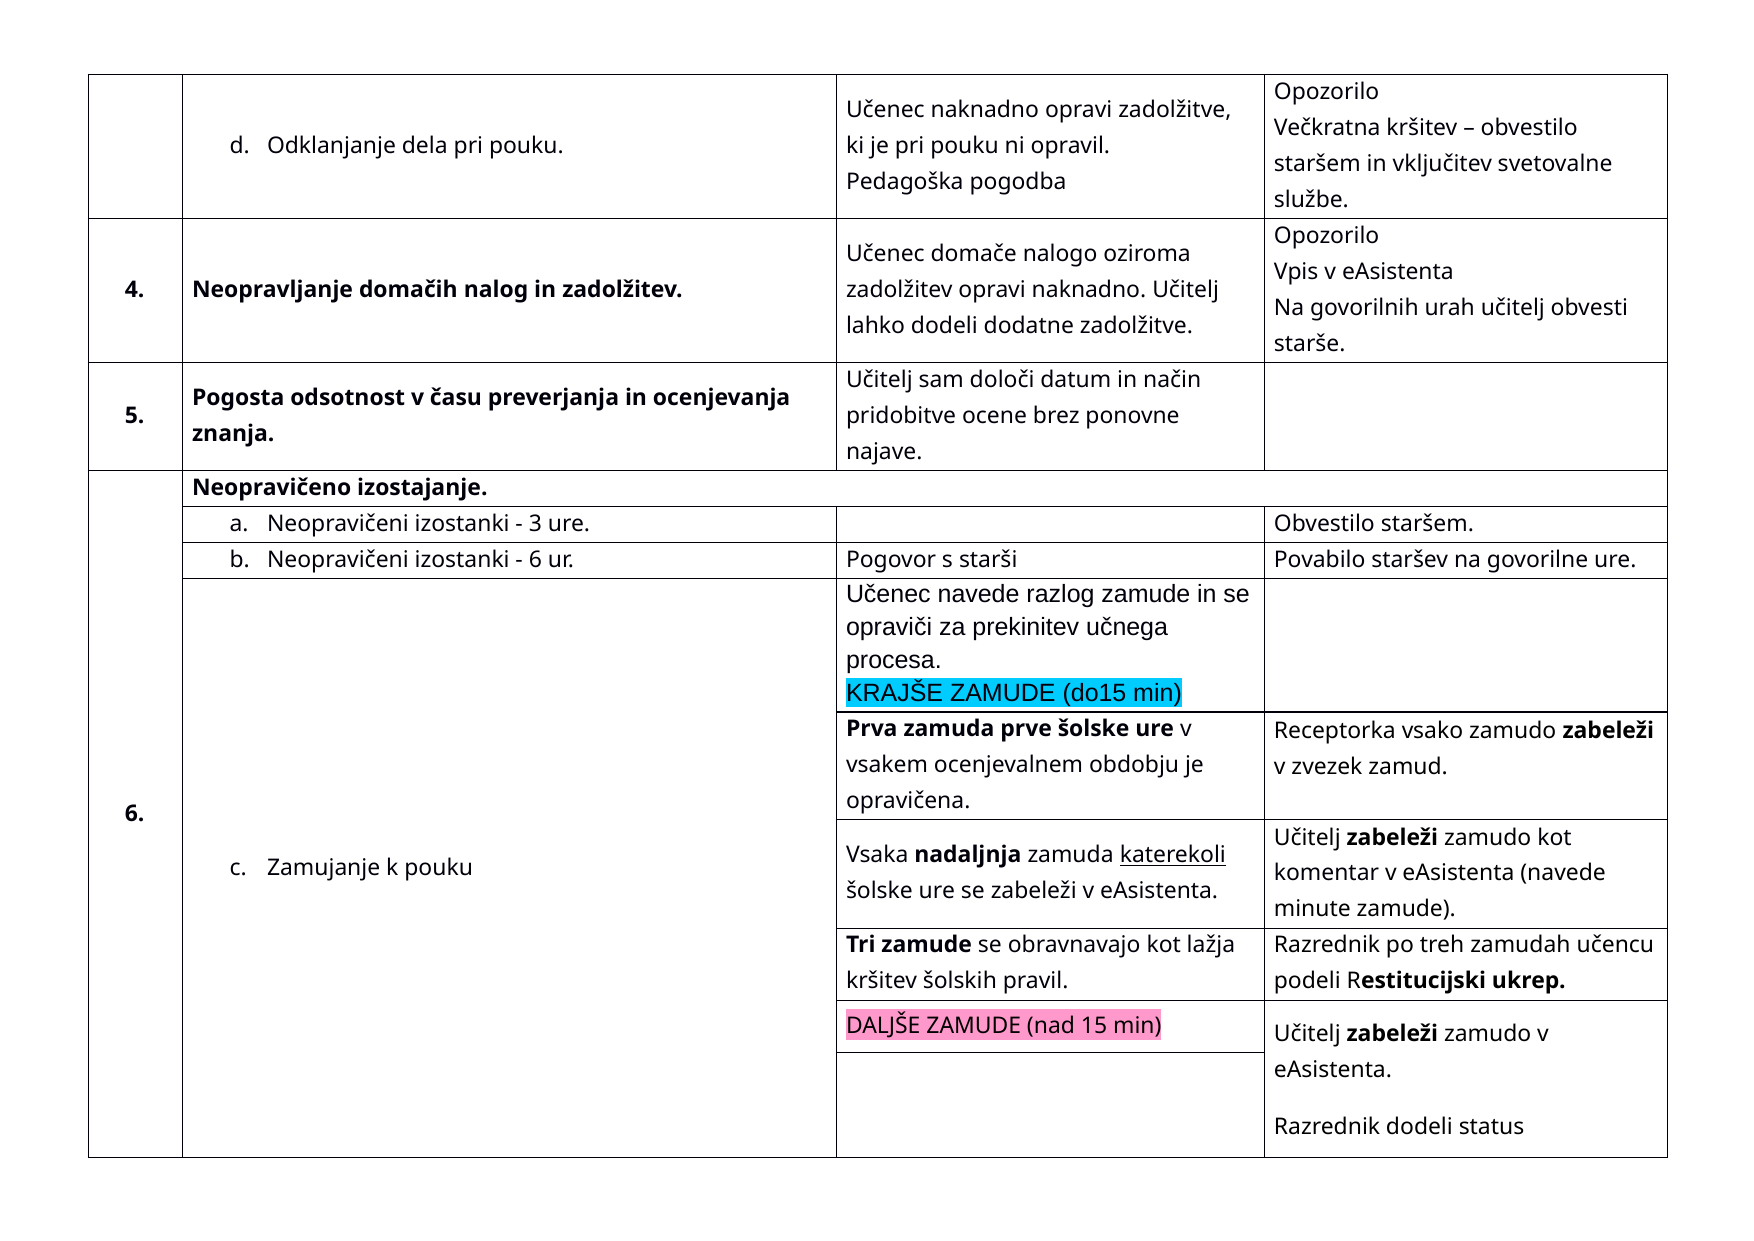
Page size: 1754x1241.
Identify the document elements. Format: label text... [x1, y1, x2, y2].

table_cell [89, 75, 182, 218]
table_cell Receptorka vsako zamudo zabeleži v zvezek zamud. [1265, 713, 1667, 819]
table_cell Neopravičeni izostanki - 6 ur. [183, 543, 836, 578]
table_cell 6. [89, 471, 182, 1157]
table_cell Pogovor s starši [837, 543, 1264, 578]
table_cell [1265, 579, 1667, 711]
table_cell Zamujanje k pouku [183, 579, 836, 1157]
table_cell Odklanjanje dela pri pouku. [183, 75, 836, 218]
table_cell Prva zamuda prve šolske ure v vsakem ocenjevalnem obdobju je opravičena. [837, 713, 1264, 819]
table_cell DALJŠE ZAMUDE (nad 15 min) [837, 1001, 1264, 1052]
table_cell Učitelj sam določi datum in način pridobitve ocene brez ponovne najave. [837, 363, 1264, 470]
table_cell Vsaka nadaljnja zamuda katerekoli šolske ure se zabeleži v eAsistenta. [837, 820, 1264, 927]
table_cell Neopravljanje domačih nalog in zadolžitev. [183, 219, 836, 362]
table_cell 4. [89, 219, 182, 362]
table_cell Povabilo staršev na govorilne ure. [1265, 543, 1667, 578]
table_cell Učitelj zabeleži zamudo v eAsistenta. Razrednik dodeli status [1265, 1001, 1667, 1157]
table_cell Tri zamude se obravnavajo kot lažja kršitev šolskih pravil. [837, 929, 1264, 999]
table_cell Neopravičeno izostajanje. [183, 471, 1667, 506]
table_cell [837, 1053, 1264, 1157]
table_cell Učenec domače nalogo oziroma zadolžitev opravi naknadno. Učitelj lahko dodeli dodatne zadolžitve. [837, 219, 1264, 362]
table_cell Opozorilo Večkratna kršitev – obvestilo staršem in vključitev svetovalne službe. [1265, 75, 1667, 218]
table_cell [1265, 363, 1667, 470]
table_cell Opozorilo Vpis v eAsistenta Na govorilnih urah učitelj obvesti starše. [1265, 219, 1667, 362]
table_cell [837, 507, 1264, 542]
table_cell Neopravičeni izostanki - 3 ure. [183, 507, 836, 542]
table_cell Obvestilo staršem. [1265, 507, 1667, 542]
table_cell Učitelj zabeleži zamudo kot komentar v eAsistenta (navede minute zamude). [1265, 820, 1667, 927]
table_cell 5. [89, 363, 182, 470]
table_cell Razrednik po treh zamudah učencu podeli Restitucijski ukrep. [1265, 929, 1667, 999]
table_cell Pogosta odsotnost v času preverjanja in ocenjevanja znanja. [183, 363, 836, 470]
table_cell Učenec navede razlog zamude in se opraviči za prekinitev učnega procesa. KRAJŠE ZAMUDE (do15 min) [837, 579, 1264, 711]
table_cell Učenec naknadno opravi zadolžitve, ki je pri pouku ni opravil. Pedagoška pogodba [837, 75, 1264, 218]
